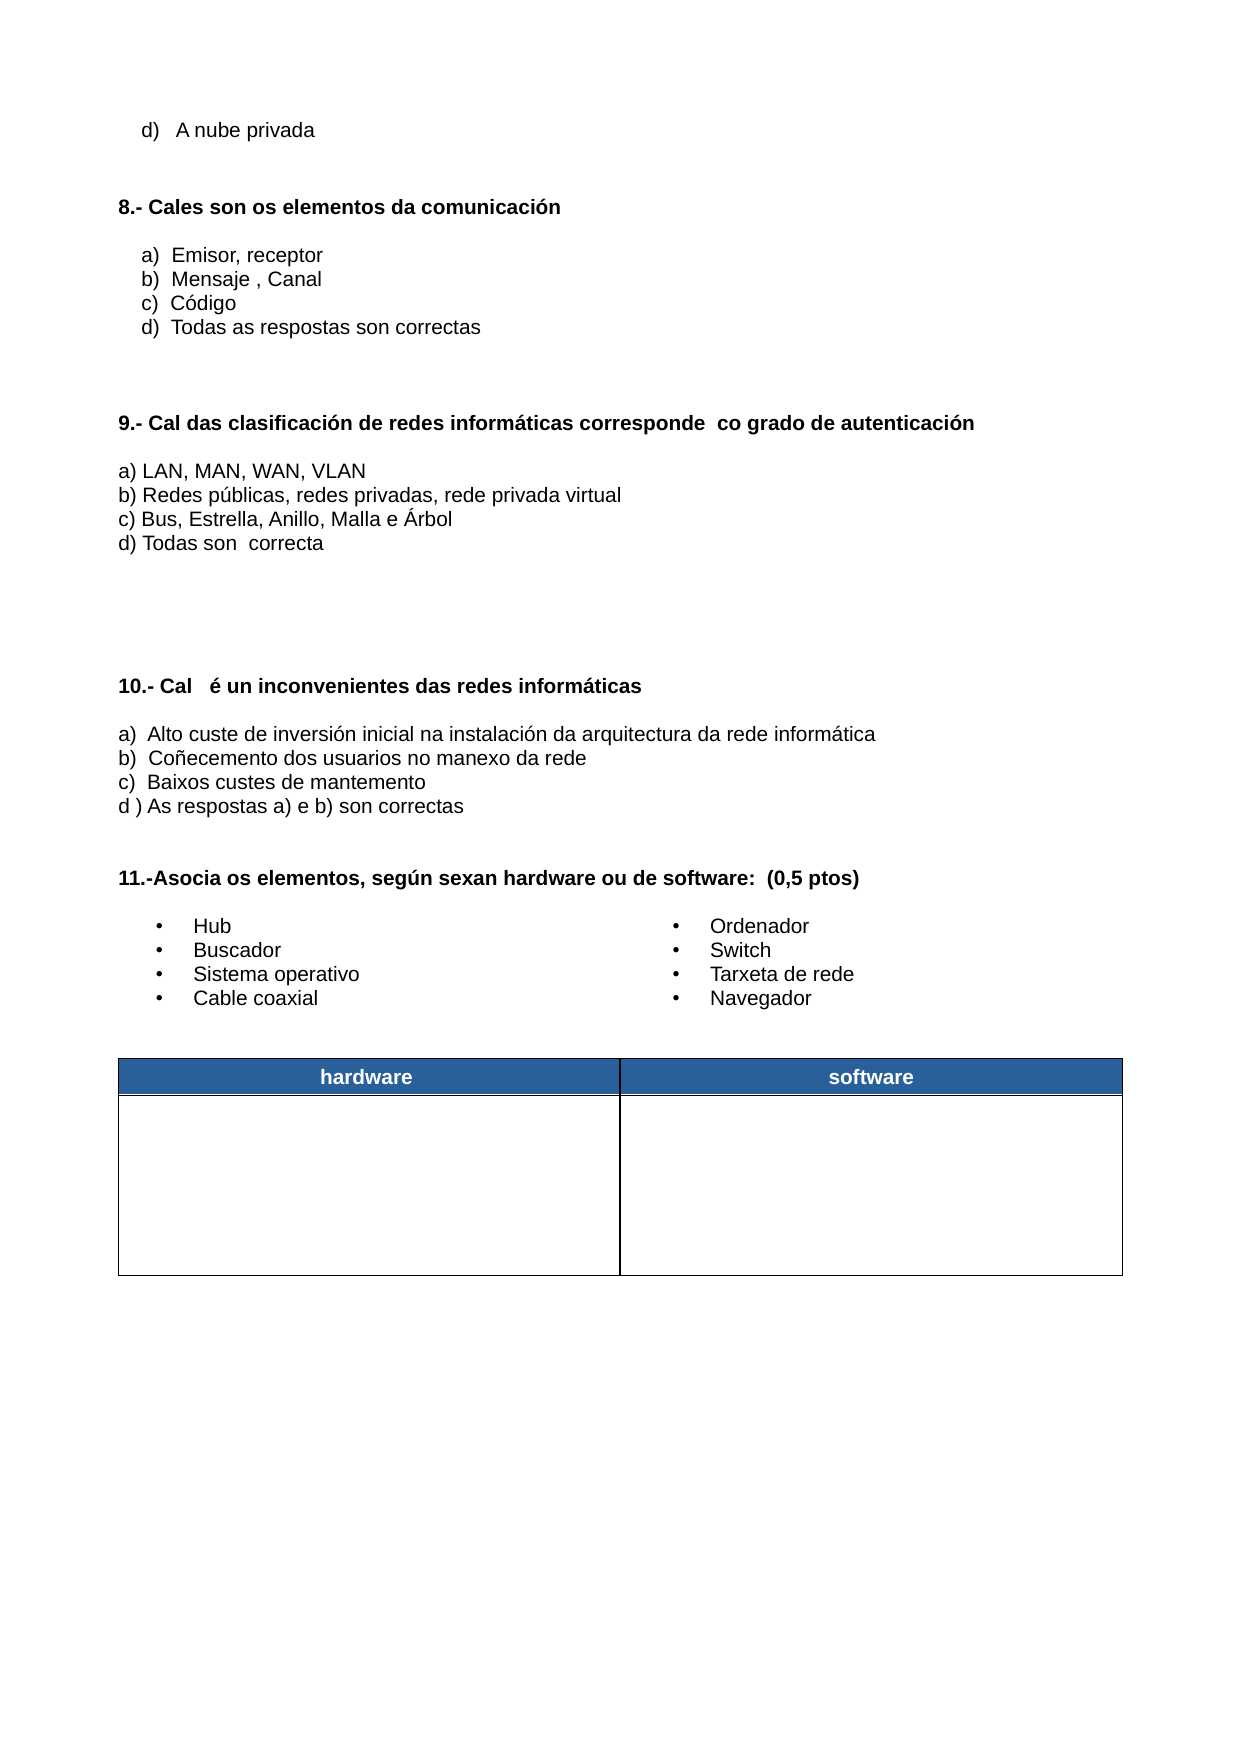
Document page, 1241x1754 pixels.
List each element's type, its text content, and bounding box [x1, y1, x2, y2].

list Buscador [156, 938, 605, 962]
text d) Todas son correcta [118, 531, 1122, 554]
table_cell [119, 1096, 619, 1275]
list Tarxeta de rede [672, 962, 1122, 986]
text 10.- Cal é un inconvenientes das redes informáticas [118, 674, 1122, 698]
text c) Código [118, 291, 1122, 315]
text b) Coñecemento dos usuarios no manexo da rede [118, 746, 1122, 770]
list Sistema operativo [156, 962, 605, 986]
table_header hardware [119, 1059, 619, 1094]
text b) Mensaje , Canal [118, 267, 1122, 291]
text c) Bus, Estrella, Anillo, Malla e Árbol [118, 507, 1122, 531]
list Hub [156, 914, 605, 938]
list Navegador [672, 986, 1122, 1010]
text 11.-Asocia os elementos, según sexan hardware ou de software: (0,5 ptos) [118, 866, 1122, 890]
text 9.- Cal das clasificación de redes informáticas corresponde co grado de autenticación [118, 411, 1122, 435]
text d ) As respostas a) e b) son correctas [118, 794, 1122, 818]
text a) Alto custe de inversión inicial na instalación da arquitectura da rede informática [118, 722, 1122, 746]
list Ordenador [672, 914, 1122, 938]
table_cell [621, 1096, 1122, 1275]
list Cable coaxial [156, 986, 605, 1010]
text d) A nube privada [118, 118, 1122, 142]
text 8.- Cales son os elementos da comunicación [118, 195, 1122, 219]
text d) Todas as respostas son correctas [118, 315, 1122, 339]
text a) Emisor, receptor [118, 243, 1122, 267]
text b) Redes públicas, redes privadas, rede privada virtual [118, 483, 1122, 507]
list Switch [672, 938, 1122, 962]
text a) LAN, MAN, WAN, VLAN [118, 459, 1122, 483]
table_header software [621, 1059, 1122, 1094]
text c) Baixos custes de mantemento [118, 770, 1122, 794]
